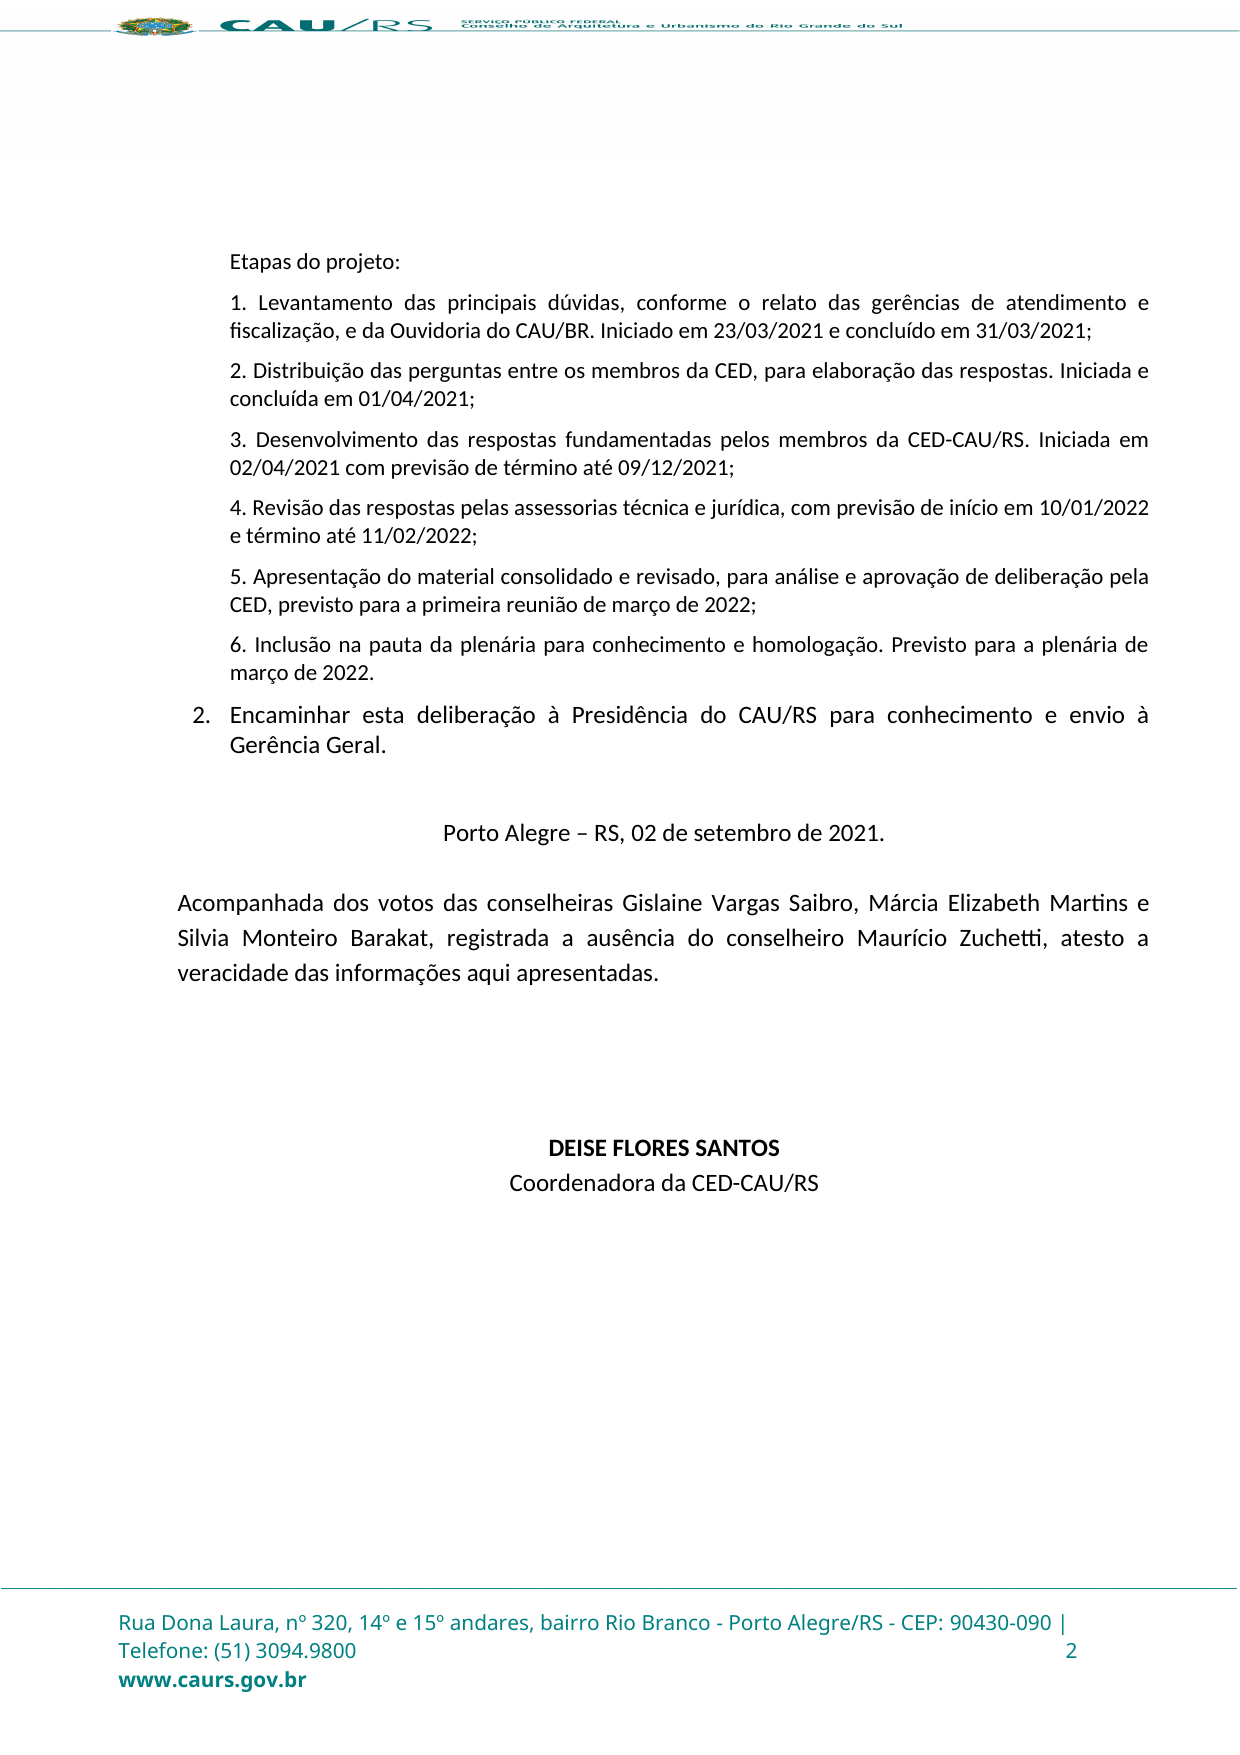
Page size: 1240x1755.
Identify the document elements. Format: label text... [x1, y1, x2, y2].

text DEISE FLORES SANTOS [177, 1132, 1151, 1163]
text Acompanhada dos votos das conselheiras Gislaine Vargas Saibro, Márcia Elizabeth Martins e Silvia Monteiro Barakat, registrada a ausência do conselheiro Maurício Zuchetti, atesto a veracidade das informações aqui apresentadas. [177, 887, 1151, 988]
list 2. Distribuição das perguntas entre os membros da CED, para elaboração das respostas. Iniciada e concluída em 01/04/2021; [229, 356, 1151, 412]
list Encaminhar esta deliberação à Presidência do CAU/RS para conhecimento e envio à Gerência Geral. [192, 699, 1151, 760]
list Etapas do projeto: [229, 247, 1151, 275]
list 4. Revisão das respostas pelas assessorias técnica e jurídica, com previsão de início em 10/01/2022 e término até 11/02/2022; [229, 493, 1151, 549]
text Porto Alegre – RS, 02 de setembro de 2021. [177, 817, 1151, 848]
list 3. Desenvolvimento das respostas fundamentadas pelos membros da CED-CAU/RS. Iniciada em 02/04/2021 com previsão de término até 09/12/2021; [229, 425, 1151, 481]
list 5. Apresentação do material consolidado e revisado, para análise e aprovação de deliberação pela CED, previsto para a primeira reunião de março de 2022; [229, 562, 1151, 618]
list 1. Levantamento das principais dúvidas, conforme o relato das gerências de atendimento e fiscalização, e da Ouvidoria do CAU/BR. Iniciado em 23/03/2021 e concluído em 31/03/2021; [229, 288, 1151, 344]
list 6. Inclusão na pauta da plenária para conhecimento e homologação. Previsto para a plenária de março de 2022. [229, 631, 1151, 687]
text Coordenadora da CED-CAU/RS [177, 1167, 1151, 1198]
